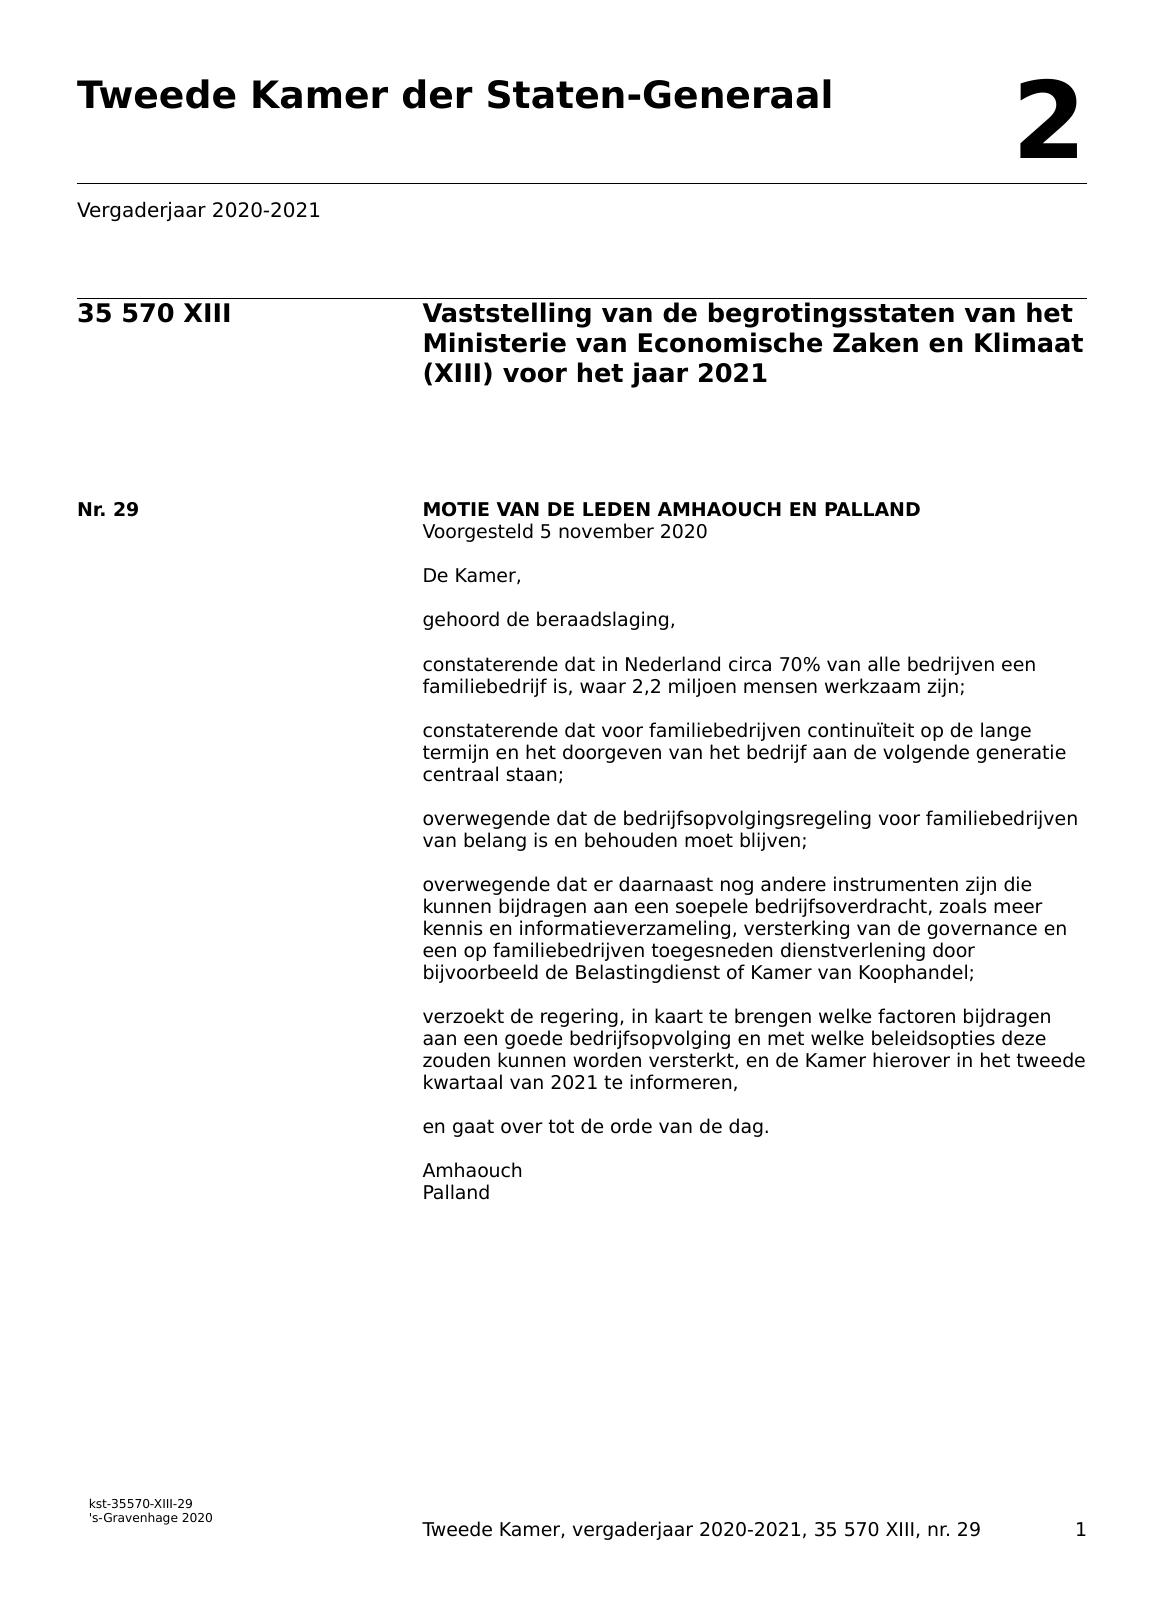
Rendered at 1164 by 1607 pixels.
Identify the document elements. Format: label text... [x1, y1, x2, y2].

text verzoekt de regering, in kaart te brengen welke factoren bijdragen aan een goede bedrijfsopvolging en met welke beleidsopties deze zouden kunnen worden versterkt, en de Kamer hierover in het tweede kwartaal van 2021 te informeren, [422, 1006, 1087, 1094]
text Palland [422, 1182, 1087, 1204]
text gehoord de beraadslaging, [422, 609, 1087, 631]
text Voorgesteld 5 november 2020 [422, 521, 1087, 543]
text overwegende dat er daarnaast nog andere instrumenten zijn die kunnen bijdragen aan een soepele bedrijfsoverdracht, zoals meer kennis en informatieverzameling, versterking van de governance en een op familiebedrijven toegesneden dienstverlening door bijvoorbeeld de Belastingdienst of Kamer van Koophandel; [422, 874, 1087, 984]
table_header Tweede Kamer der Staten-Generaal [77, 59, 886, 183]
subtitle Nr. 29 MOTIE VAN DE LEDEN AMHAOUCH EN PALLAND [77, 499, 1087, 521]
text 's-Gravenhage 2020 [88, 1511, 323, 1525]
table_header 2 [886, 59, 1087, 183]
text kst-35570-XIII-29 [88, 1497, 323, 1511]
text De Kamer, [422, 565, 1087, 587]
text overwegende dat de bedrijfsopvolgingsregeling voor familiebedrijven van belang is en behouden moet blijven; [422, 808, 1087, 852]
table_cell Vergaderjaar 2020-2021 [77, 184, 1087, 298]
subtitle 35 570 XIII Vaststelling van de begrotingsstaten van het Ministerie van Economische Zaken en Klimaat (XIII) voor het jaar 2021 [77, 299, 1087, 388]
text Amhaouch [422, 1160, 1087, 1182]
text en gaat over tot de orde van de dag. [422, 1116, 1087, 1138]
text constaterende dat in Nederland circa 70% van alle bedrijven een familiebedrijf is, waar 2,2 miljoen mensen werkzaam zijn; [422, 653, 1087, 697]
text constaterende dat voor familiebedrijven continuïteit op de lange termijn en het doorgeven van het bedrijf aan de volgende generatie centraal staan; [422, 720, 1087, 786]
